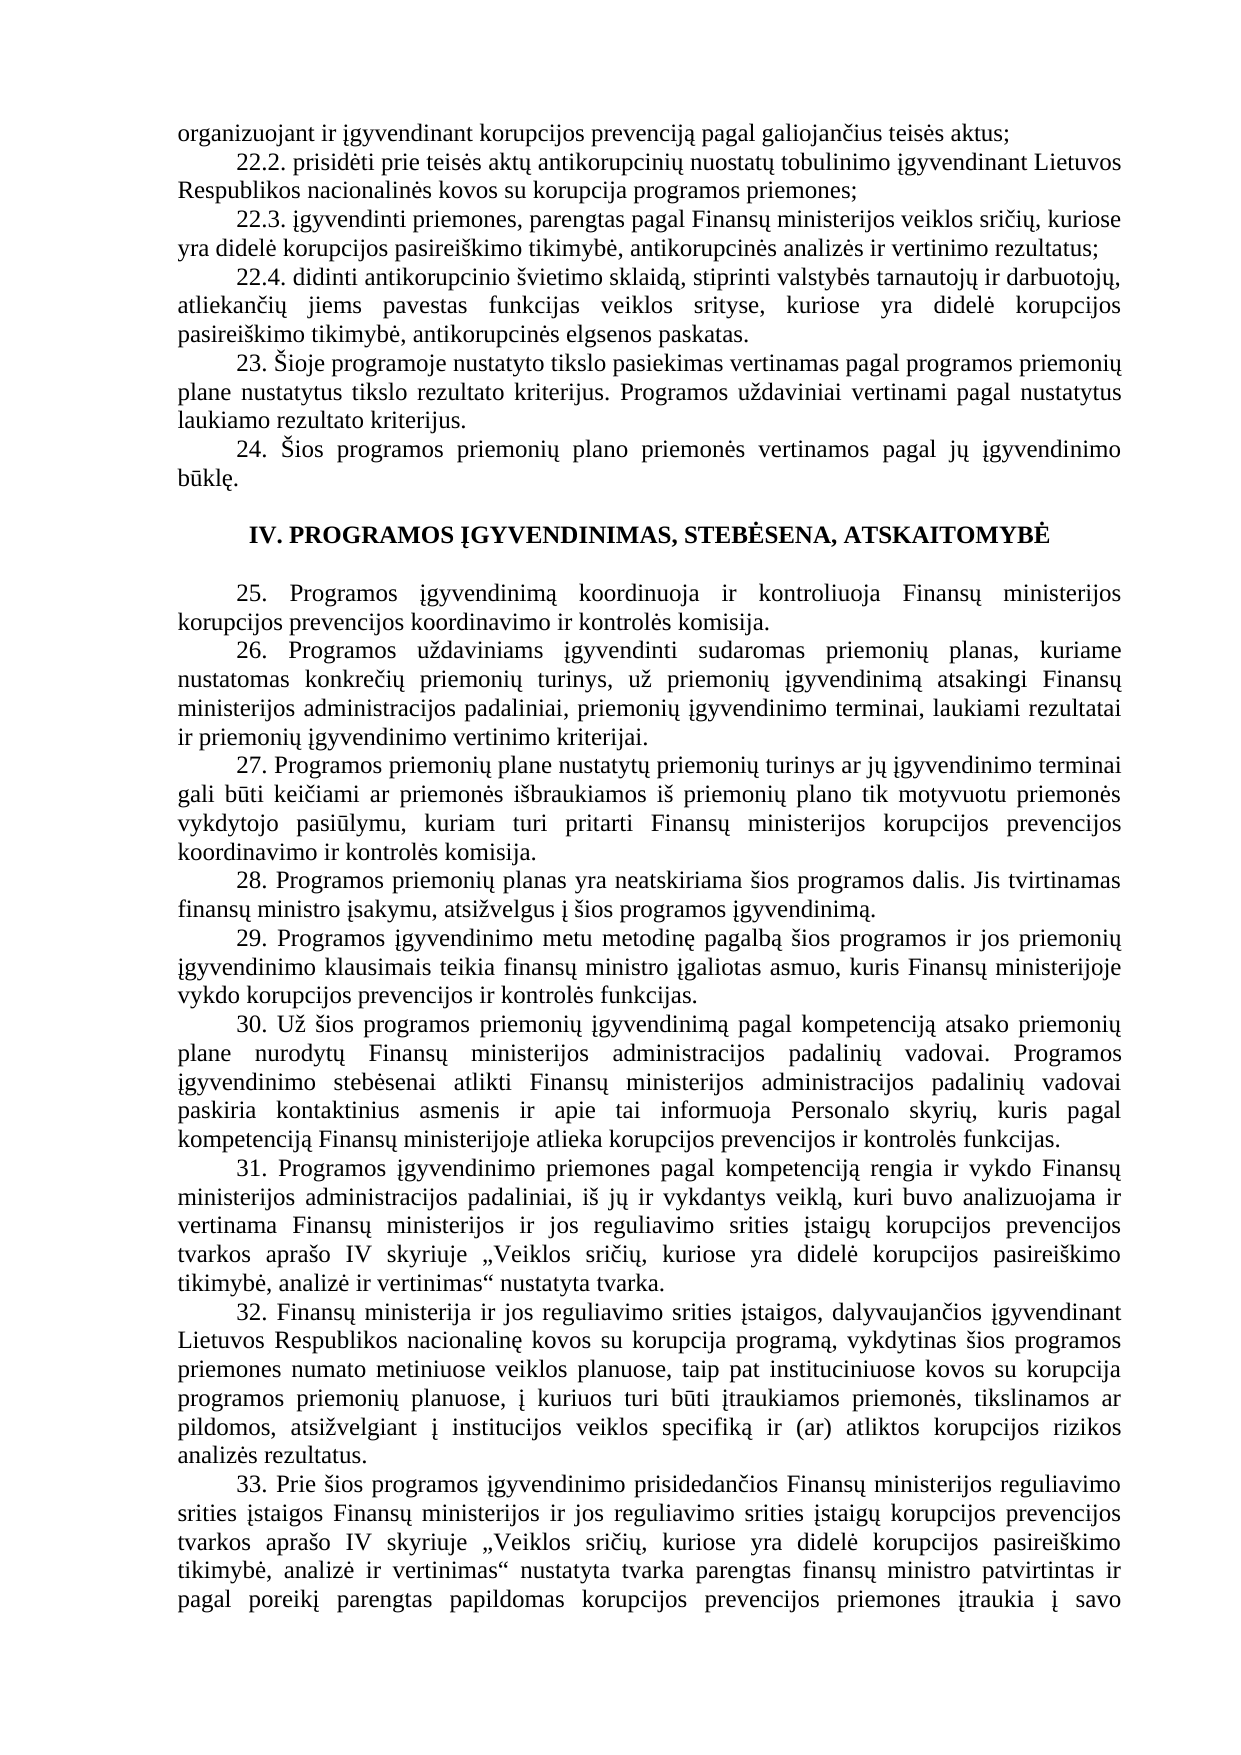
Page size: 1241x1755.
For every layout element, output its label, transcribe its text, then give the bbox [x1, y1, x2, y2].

text organizuojant ir įgyvendinant korupcijos prevenciją pagal galiojančius teisės aktus; [177, 118, 1122, 147]
text IV. PROGRAMOS ĮGYVENDINIMAS, STEBĖSENA, ATSKAITOMYBĖ [177, 521, 1122, 549]
text 32. Finansų ministerija ir jos reguliavimo srities įstaigos, dalyvaujančios įgyvendinant Lietuvos Respublikos nacionalinę kovos su korupcija programą, vykdytinas šios programos priemones numato metiniuose veiklos planuose, taip pat instituciniuose kovos su korupcija programos priemonių planuose, į kuriuos turi būti įtraukiamos priemonės, tikslinamos ar pildomos, atsižvelgiant į institucijos veiklos specifiką ir (ar) atliktos korupcijos rizikos analizės rezultatus. [177, 1297, 1122, 1469]
text 23. Šioje programoje nustatyto tikslo pasiekimas vertinamas pagal programos priemonių plane nustatytus tikslo rezultato kriterijus. Programos uždaviniai vertinami pagal nustatytus laukiamo rezultato kriterijus. [177, 348, 1122, 434]
text 22.2. prisidėti prie teisės aktų antikorupcinių nuostatų tobulinimo įgyvendinant Lietuvos Respublikos nacionalinės kovos su korupcija programos priemones; [177, 147, 1122, 204]
text 28. Programos priemonių planas yra neatskiriama šios programos dalis. Jis tvirtinamas finansų ministro įsakymu, atsižvelgus į šios programos įgyvendinimą. [177, 866, 1122, 923]
text 27. Programos priemonių plane nustatytų priemonių turinys ar jų įgyvendinimo terminai gali būti keičiami ar priemonės išbraukiamos iš priemonių plano tik motyvuotu priemonės vykdytojo pasiūlymu, kuriam turi pritarti Finansų ministerijos korupcijos prevencijos koordinavimo ir kontrolės komisija. [177, 751, 1122, 866]
text 26. Programos uždaviniams įgyvendinti sudaromas priemonių planas, kuriame nustatomas konkrečių priemonių turinys, už priemonių įgyvendinimą atsakingi Finansų ministerijos administracijos padaliniai, priemonių įgyvendinimo terminai, laukiami rezultatai ir priemonių įgyvendinimo vertinimo kriterijai. [177, 636, 1122, 751]
text 31. Programos įgyvendinimo priemones pagal kompetenciją rengia ir vykdo Finansų ministerijos administracijos padaliniai, iš jų ir vykdantys veiklą, kuri buvo analizuojama ir vertinama Finansų ministerijos ir jos reguliavimo srities įstaigų korupcijos prevencijos tvarkos aprašo IV skyriuje „Veiklos sričių, kuriose yra didelė korupcijos pasireiškimo tikimybė, analizė ir vertinimas“ nustatyta tvarka. [177, 1153, 1122, 1297]
text 24. Šios programos priemonių plano priemonės vertinamos pagal jų įgyvendinimo būklę. [177, 434, 1122, 492]
text 30. Už šios programos priemonių įgyvendinimą pagal kompetenciją atsako priemonių plane nurodytų Finansų ministerijos administracijos padalinių vadovai. Programos įgyvendinimo stebėsenai atlikti Finansų ministerijos administracijos padalinių vadovai paskiria kontaktinius asmenis ir apie tai informuoja Personalo skyrių, kuris pagal kompetenciją Finansų ministerijoje atlieka korupcijos prevencijos ir kontrolės funkcijas. [177, 1009, 1122, 1153]
text 25. Programos įgyvendinimą koordinuoja ir kontroliuoja Finansų ministerijos korupcijos prevencijos koordinavimo ir kontrolės komisija. [177, 578, 1122, 636]
text 22.4. didinti antikorupcinio švietimo sklaidą, stiprinti valstybės tarnautojų ir darbuotojų, atliekančių jiems pavestas funkcijas veiklos srityse, kuriose yra didelė korupcijos pasireiškimo tikimybė, antikorupcinės elgsenos paskatas. [177, 262, 1122, 348]
text 29. Programos įgyvendinimo metu metodinę pagalbą šios programos ir jos priemonių įgyvendinimo klausimais teikia finansų ministro įgaliotas asmuo, kuris Finansų ministerijoje vykdo korupcijos prevencijos ir kontrolės funkcijas. [177, 923, 1122, 1009]
text 33. Prie šios programos įgyvendinimo prisidedančios Finansų ministerijos reguliavimo srities įstaigos Finansų ministerijos ir jos reguliavimo srities įstaigų korupcijos prevencijos tvarkos aprašo IV skyriuje „Veiklos sričių, kuriose yra didelė korupcijos pasireiškimo tikimybė, analizė ir vertinimas“ nustatyta tvarka parengtas finansų ministro patvirtintas ir pagal poreikį parengtas papildomas korupcijos prevencijos priemones įtraukia į savo [177, 1469, 1122, 1613]
text 22.3. įgyvendinti priemones, parengtas pagal Finansų ministerijos veiklos sričių, kuriose yra didelė korupcijos pasireiškimo tikimybė, antikorupcinės analizės ir vertinimo rezultatus; [177, 204, 1122, 262]
